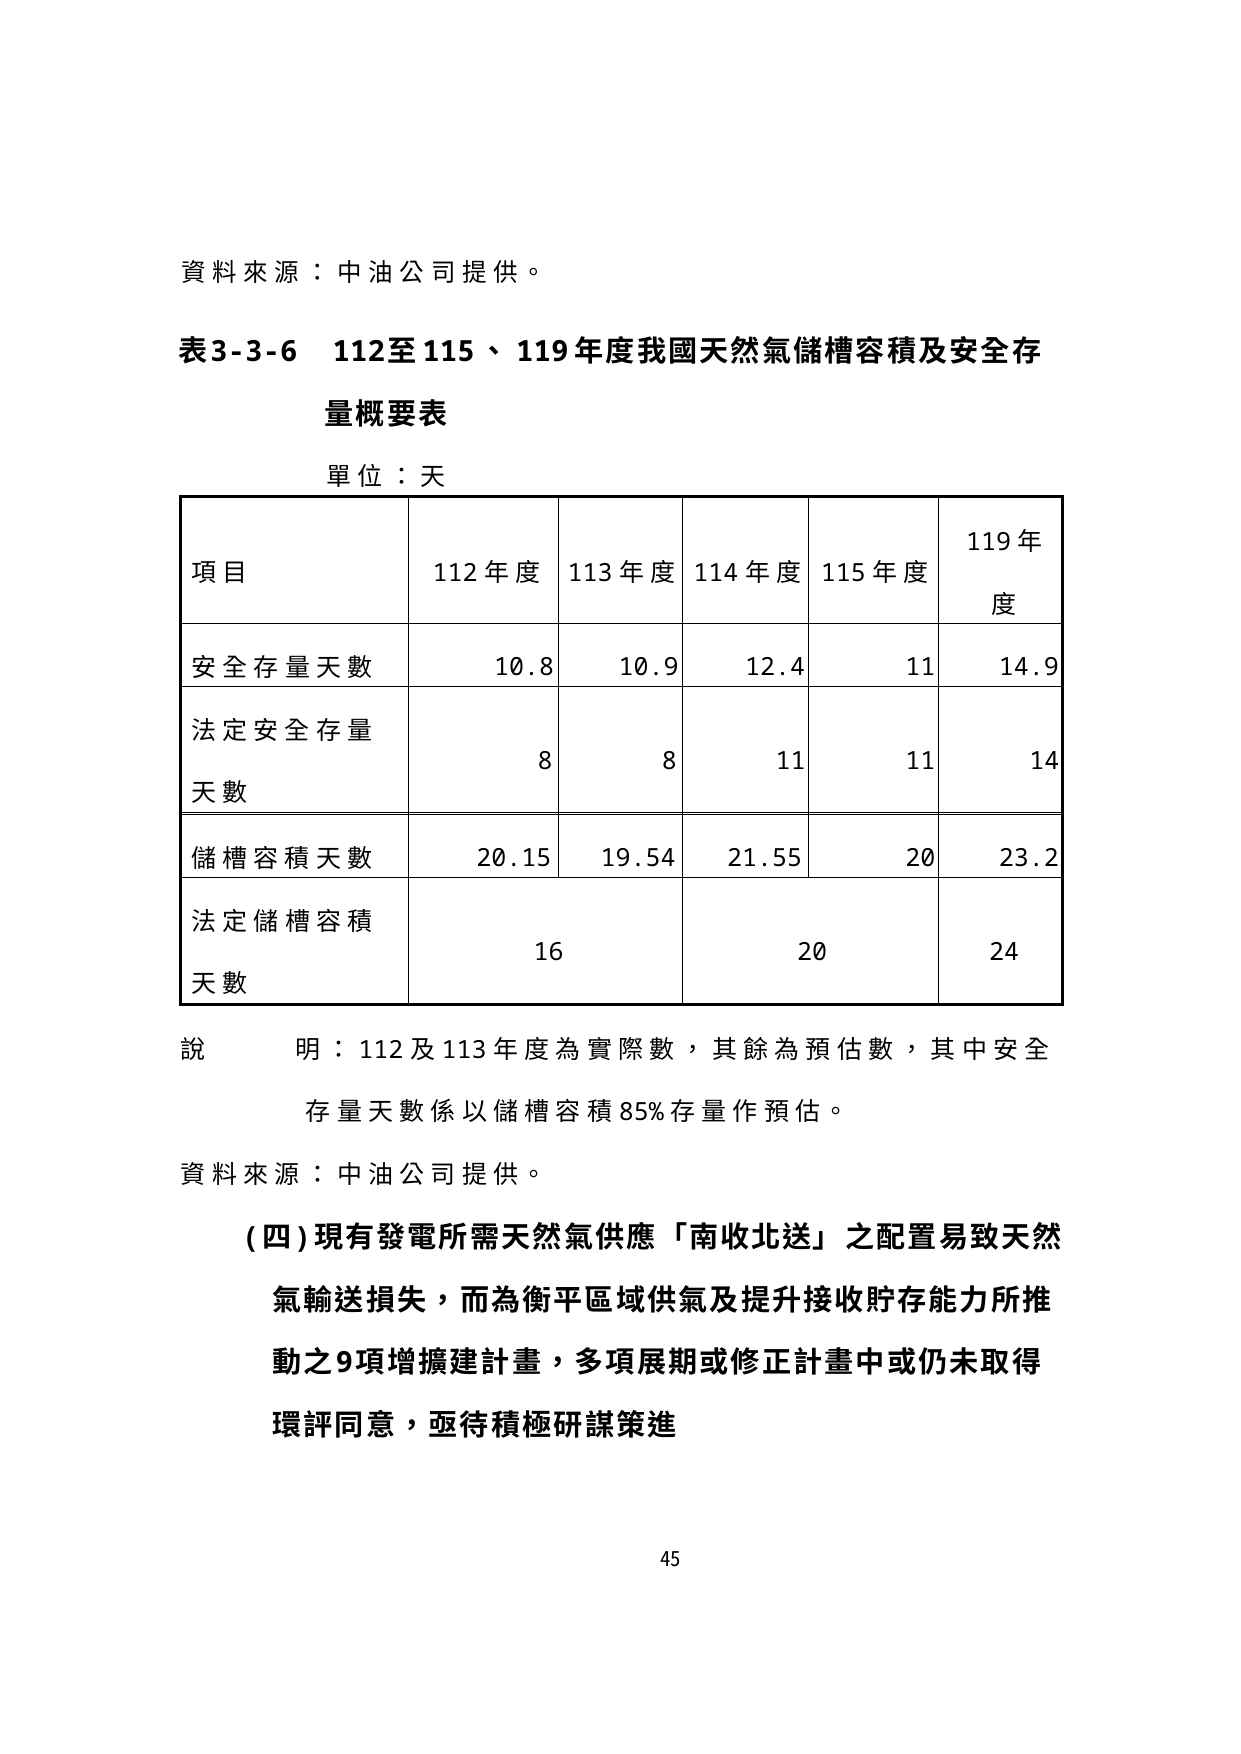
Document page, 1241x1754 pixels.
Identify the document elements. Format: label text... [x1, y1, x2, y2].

table_cell 21.55 [683, 815, 808, 877]
table_cell 法定安全存量天數 [182, 687, 408, 812]
table_cell 12.4 [683, 624, 808, 686]
table_cell 安全存量天數 [182, 624, 408, 686]
table_cell 儲槽容積天數 [182, 815, 408, 877]
text (四)現有發電所需天然氣供應「南收北送」之配置易致天然氣輸送損失，而為衡平區域供氣及提升接收貯存能力所推動之9項增擴建計畫，多項展期或修正計畫中或仍未取得環評同意，亟待積極研謀策進 [236, 1193, 1063, 1443]
table_cell 20.15 [409, 815, 558, 877]
table_cell 8 [409, 687, 558, 812]
table_header 項目 [182, 498, 408, 623]
table_cell 16 [409, 878, 682, 1003]
table_cell 23.2 [939, 815, 1061, 877]
text 資料來源：中油公司提供。 [177, 229, 1063, 292]
table_cell 24 [939, 878, 1061, 1003]
table_cell 11 [809, 624, 938, 686]
table_header 112年度 [409, 498, 558, 623]
table_cell 11 [683, 687, 808, 812]
table_header 113年度 [559, 498, 682, 623]
table_cell 10.9 [559, 624, 682, 686]
text 資料來源：中油公司提供。 [176, 1131, 1063, 1193]
table_cell 11 [809, 687, 938, 812]
table_cell 法定儲槽容積天數 [182, 878, 408, 1003]
table_cell 19.54 [559, 815, 682, 877]
table_header 119年度 [939, 498, 1061, 623]
table_cell 20 [809, 815, 938, 877]
table_cell 14.9 [939, 624, 1061, 686]
table_cell 8 [559, 687, 682, 812]
table_cell 14 [939, 687, 1061, 812]
table_header 114年度 [683, 498, 808, 623]
text 說 明：112及113年度為實際數，其餘為預估數，其中安全存量天數係以儲槽容積85%存量作預估。 [177, 1006, 1063, 1131]
table_cell 10.8 [409, 624, 558, 686]
table_cell 20 [683, 878, 938, 1003]
table_header 115年度 [809, 498, 938, 623]
text 表3-3-6 112至115、119年度我國天然氣儲槽容積及安全存量概要表 單位：天 [177, 307, 1063, 495]
